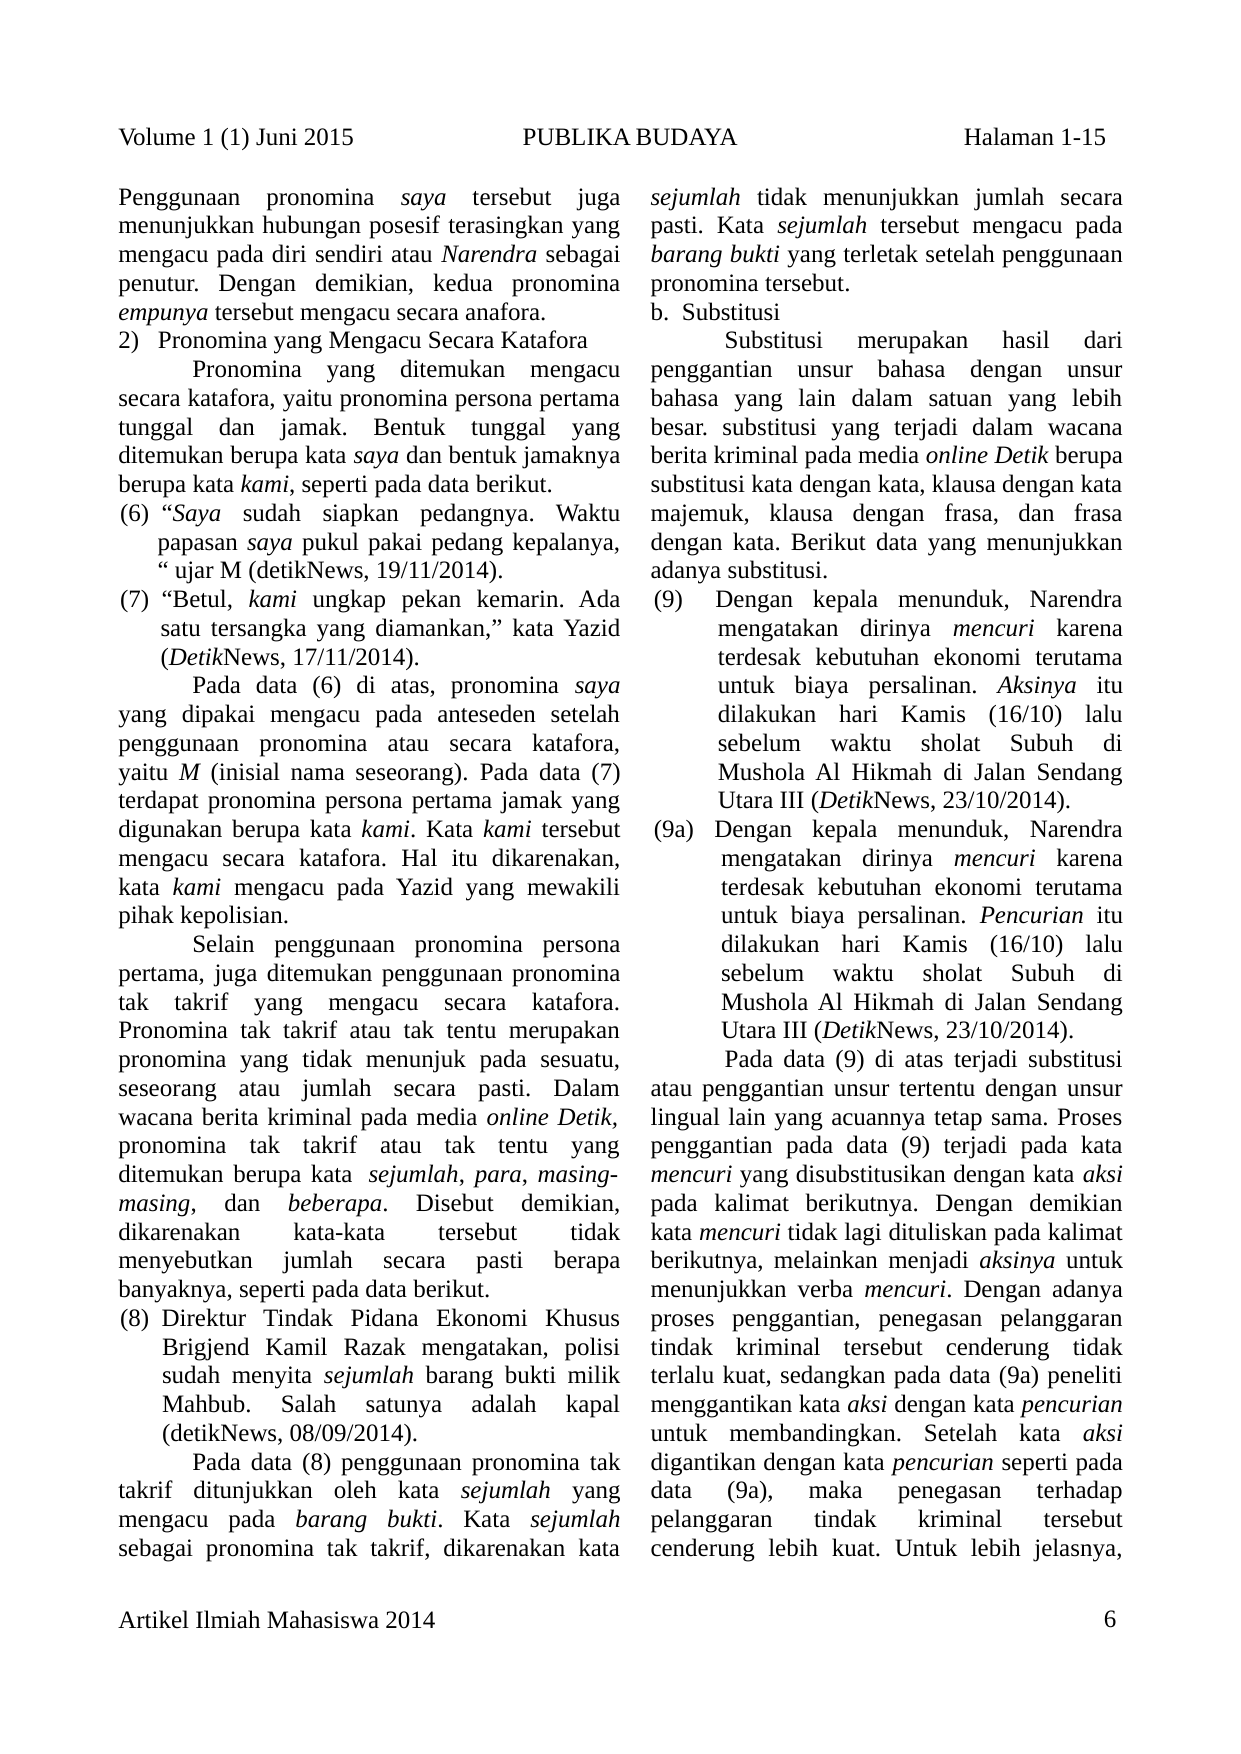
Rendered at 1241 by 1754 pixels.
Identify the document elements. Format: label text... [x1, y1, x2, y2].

text Pada data (8) penggunaan pronomina tak takrif ditunjukkan oleh kata sejumlah yang mengacu pada barang bukti. Kata sejumlah sebagai pronomina tak takrif, dikarenakan kata [118, 1447, 620, 1562]
text Substitusi merupakan hasil dari penggantian unsur bahasa dengan unsur bahasa yang lain dalam satuan yang lebih besar. substitusi yang terjadi dalam wacana berita kriminal pada media online Detik berupa substitusi kata dengan kata, klausa dengan kata majemuk, klausa dengan frasa, dan frasa dengan kata. Berikut data yang menunjukkan adanya substitusi. [650, 325, 1123, 584]
text (7) “Betul, kami ungkap pekan kemarin. Ada satu tersangka yang diamankan,” kata Yazid (DetikNews, 17/11/2014). [120, 584, 620, 670]
text (8) Direktur Tindak Pidana Ekonomi Khusus Brigjend Kamil Razak mengatakan, polisi sudah menyita sejumlah barang bukti milik Mahbub. Salah satunya adalah kapal (detikNews, 08/09/2014). [120, 1303, 620, 1447]
text Pada data (6) di atas, pronomina saya yang dipakai mengacu pada anteseden setelah penggunaan pronomina atau secara katafora, yaitu M (inisial nama seseorang). Pada data (7) terdapat pronomina persona pertama jamak yang digunakan berupa kata kami. Kata kami tersebut mengacu secara katafora. Hal itu dikarenakan, kata kami mengacu pada Yazid yang mewakili pihak kepolisian. [118, 670, 620, 929]
text (9a) Dengan kepala menunduk, Narendra mengatakan dirinya mencuri karena terdesak kebutuhan ekonomi terutama untuk biaya persalinan. Pencurian itu dilakukan hari Kamis (16/10) lalu sebelum waktu sholat Subuh di Mushola Al Hikmah di Jalan Sendang Utara III (DetikNews, 23/10/2014). [653, 814, 1123, 1044]
text Selain penggunaan pronomina persona pertama, juga ditemukan penggunaan pronomina tak takrif yang mengacu secara katafora. Pronomina tak takrif atau tak tentu merupakan pronomina yang tidak menunjuk pada sesuatu, seseorang atau jumlah secara pasti. Dalam wacana berita kriminal pada media online Detik, pronomina tak takrif atau tak tentu yang ditemukan berupa kata sejumlah, para, masing-masing, dan beberapa. Disebut demikian, dikarenakan kata-kata tersebut tidak menyebutkan jumlah secara pasti berapa banyaknya, seperti pada data berikut. [118, 929, 620, 1303]
text 2) Pronomina yang Mengacu Secara Katafora [118, 325, 620, 354]
text sejumlah tidak menunjukkan jumlah secara pasti. Kata sejumlah tersebut mengacu pada barang bukti yang terletak setelah penggunaan pronomina tersebut. [650, 182, 1123, 297]
text (9) Dengan kepala menunduk, Narendra mengatakan dirinya mencuri karena terdesak kebutuhan ekonomi terutama untuk biaya persalinan. Aksinya itu dilakukan hari Kamis (16/10) lalu sebelum waktu sholat Subuh di Mushola Al Hikmah di Jalan Sendang Utara III (DetikNews, 23/10/2014). [653, 584, 1123, 814]
text (6) “Saya sudah siapkan pedangnya. Waktu papasan saya pukul pakai pedang kepalanya, “ ujar M (detikNews, 19/11/2014). [120, 498, 620, 584]
text Pronomina yang ditemukan mengacu secara katafora, yaitu pronomina persona pertama tunggal dan jamak. Bentuk tunggal yang ditemukan berupa kata saya dan bentuk jamaknya berupa kata kami, seperti pada data berikut. [118, 354, 620, 498]
text Penggunaan pronomina saya tersebut juga menunjukkan hubungan posesif terasingkan yang mengacu pada diri sendiri atau Narendra sebagai penutur. Dengan demikian, kedua pronomina empunya tersebut mengacu secara anafora. [118, 182, 620, 325]
text b. Substitusi [650, 297, 1123, 325]
text Pada data (9) di atas terjadi substitusi atau penggantian unsur tertentu dengan unsur lingual lain yang acuannya tetap sama. Proses penggantian pada data (9) terjadi pada kata mencuri yang disubstitusikan dengan kata aksi pada kalimat berikutnya. Dengan demikian kata mencuri tidak lagi dituliskan pada kalimat berikutnya, melainkan menjadi aksinya untuk menunjukkan verba mencuri. Dengan adanya proses penggantian, penegasan pelanggaran tindak kriminal tersebut cenderung tidak terlalu kuat, sedangkan pada data (9a) peneliti menggantikan kata aksi dengan kata pencurian untuk membandingkan. Setelah kata aksi digantikan dengan kata pencurian seperti pada data (9a), maka penegasan terhadap pelanggaran tindak kriminal tersebut cenderung lebih kuat. Untuk lebih jelasnya, [650, 1044, 1123, 1562]
